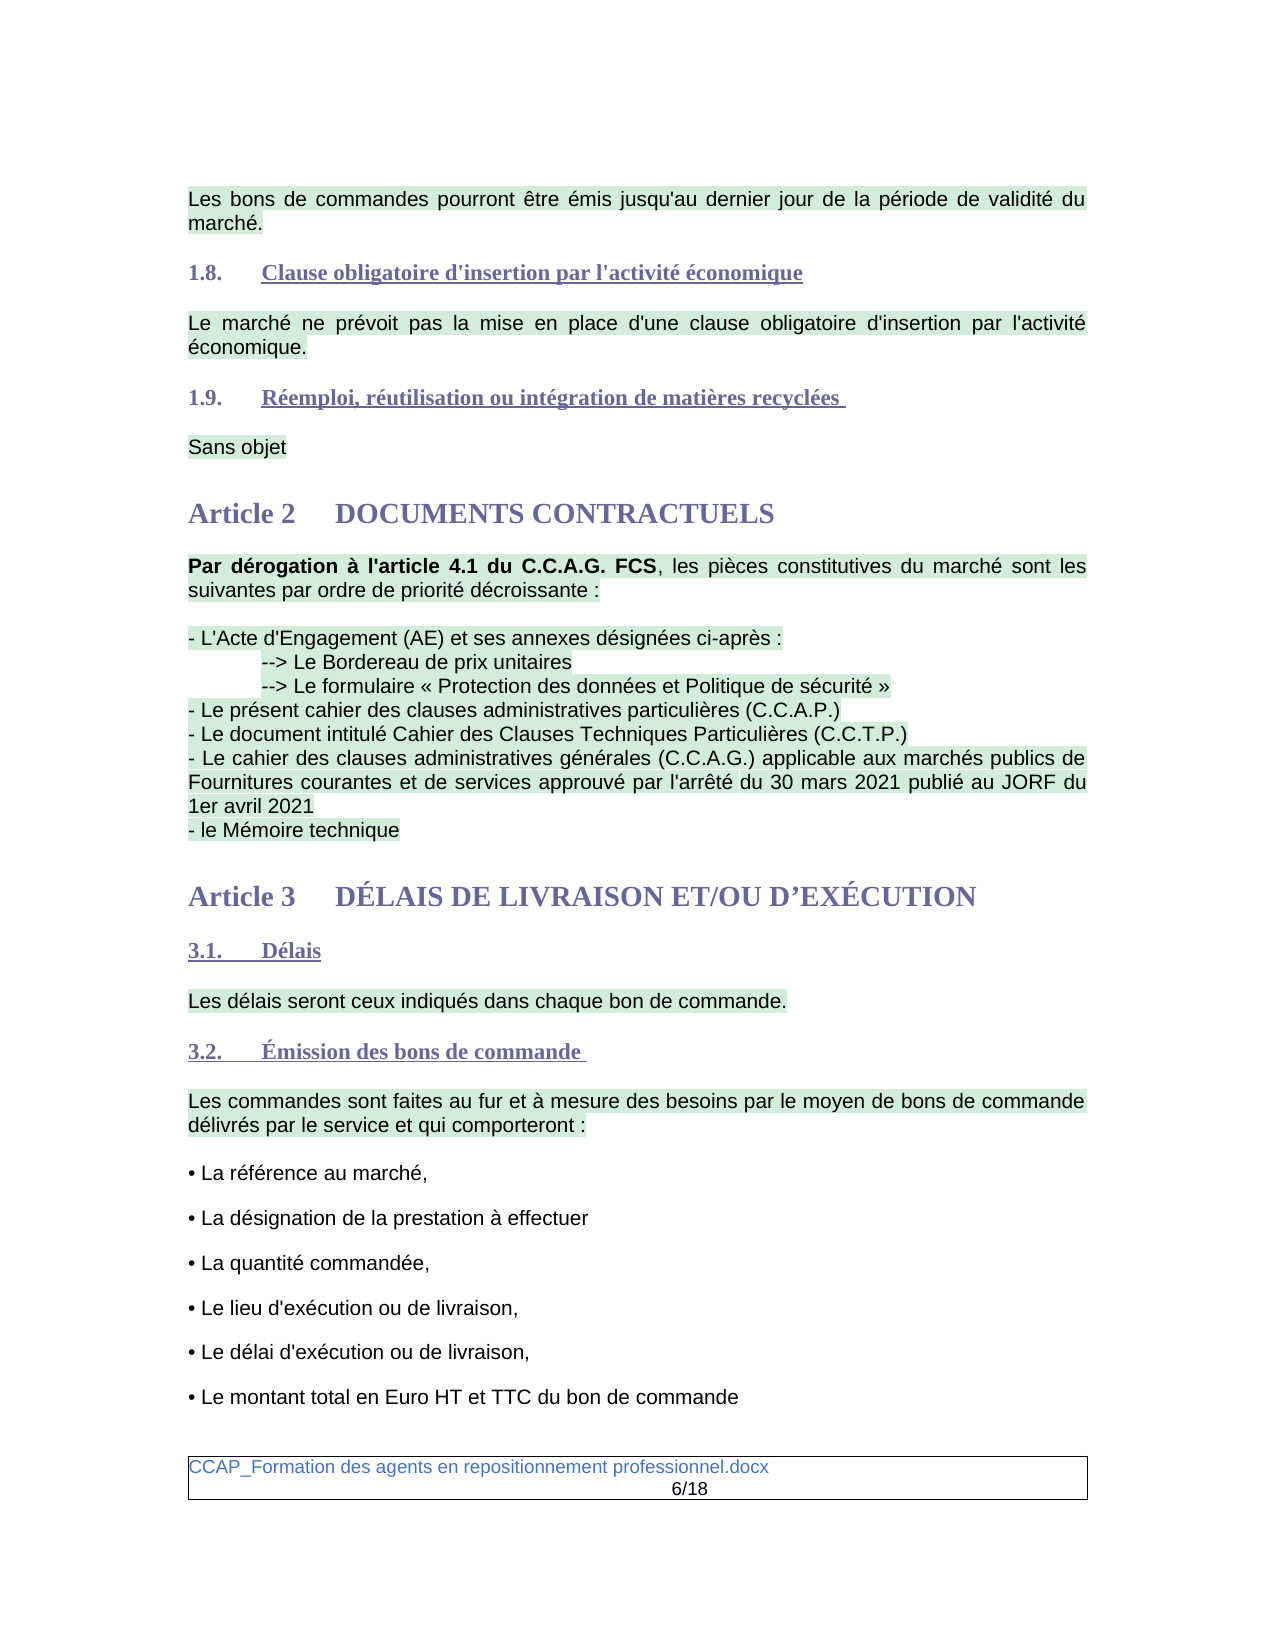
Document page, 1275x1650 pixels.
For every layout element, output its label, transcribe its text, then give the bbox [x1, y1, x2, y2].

text Par dérogation à l'article 4.1 du C.C.A.G. FCS, les pièces constitutives du marché sont les suivantes par ordre de priorité décroissante : [188, 554, 1087, 602]
text - le Mémoire technique [188, 817, 1087, 841]
subtitle Article 2 DOCUMENTS CONTRACTUELS [188, 496, 1087, 530]
text - Le présent cahier des clauses administratives particulières (C.C.A.P.) [188, 698, 1087, 722]
subtitle Réemploi, réutilisation ou intégration de matières recyclées [188, 384, 1087, 410]
text - Le cahier des clauses administratives générales (C.C.A.G.) applicable aux marchés publics de Fournitures courantes et de services approuvé par l'arrêté du 30 mars 2021 publié au JORF du 1er avril 2021 [188, 746, 1087, 817]
text Le marché ne prévoit pas la mise en place d'une clause obligatoire d'insertion par l'activité économique. [188, 311, 1087, 359]
text - L'Acte d'Engagement (AE) et ses annexes désignées ci-après : [188, 626, 1087, 650]
subtitle 3.2. Émission des bons de commande [188, 1038, 1087, 1064]
text Les délais seront ceux indiqués dans chaque bon de commande. [188, 989, 1087, 1013]
text Sans objet [188, 435, 1087, 459]
subtitle Article 3 DÉLAIS DE LIVRAISON ET/OU D’EXÉCUTION [188, 879, 1087, 912]
text Les bons de commandes pourront être émis jusqu'au dernier jour de la période de validité du marché. [188, 186, 1087, 234]
text Les commandes sont faites au fur et à mesure des besoins par le moyen de bons de commande délivrés par le service et qui comporteront : [188, 1089, 1087, 1137]
text • La désignation de la prestation à effectuer [188, 1206, 1087, 1230]
text • La référence au marché, [188, 1161, 1087, 1185]
text • La quantité commandée, [188, 1251, 1087, 1274]
text • Le délai d'exécution ou de livraison, [188, 1340, 1087, 1364]
text --> Le formulaire « Protection des données et Politique de sécurité » [188, 674, 1087, 698]
subtitle Clause obligatoire d'insertion par l'activité économique [188, 259, 1087, 286]
text --> Le Bordereau de prix unitaires [188, 650, 1087, 674]
text • Le lieu d'exécution ou de livraison, [188, 1295, 1087, 1319]
text • Le montant total en Euro HT et TTC du bon de commande [188, 1385, 1087, 1409]
text - Le document intitulé Cahier des Clauses Techniques Particulières (C.C.T.P.) [188, 722, 1087, 746]
subtitle 3.1. Délais [188, 937, 1087, 964]
